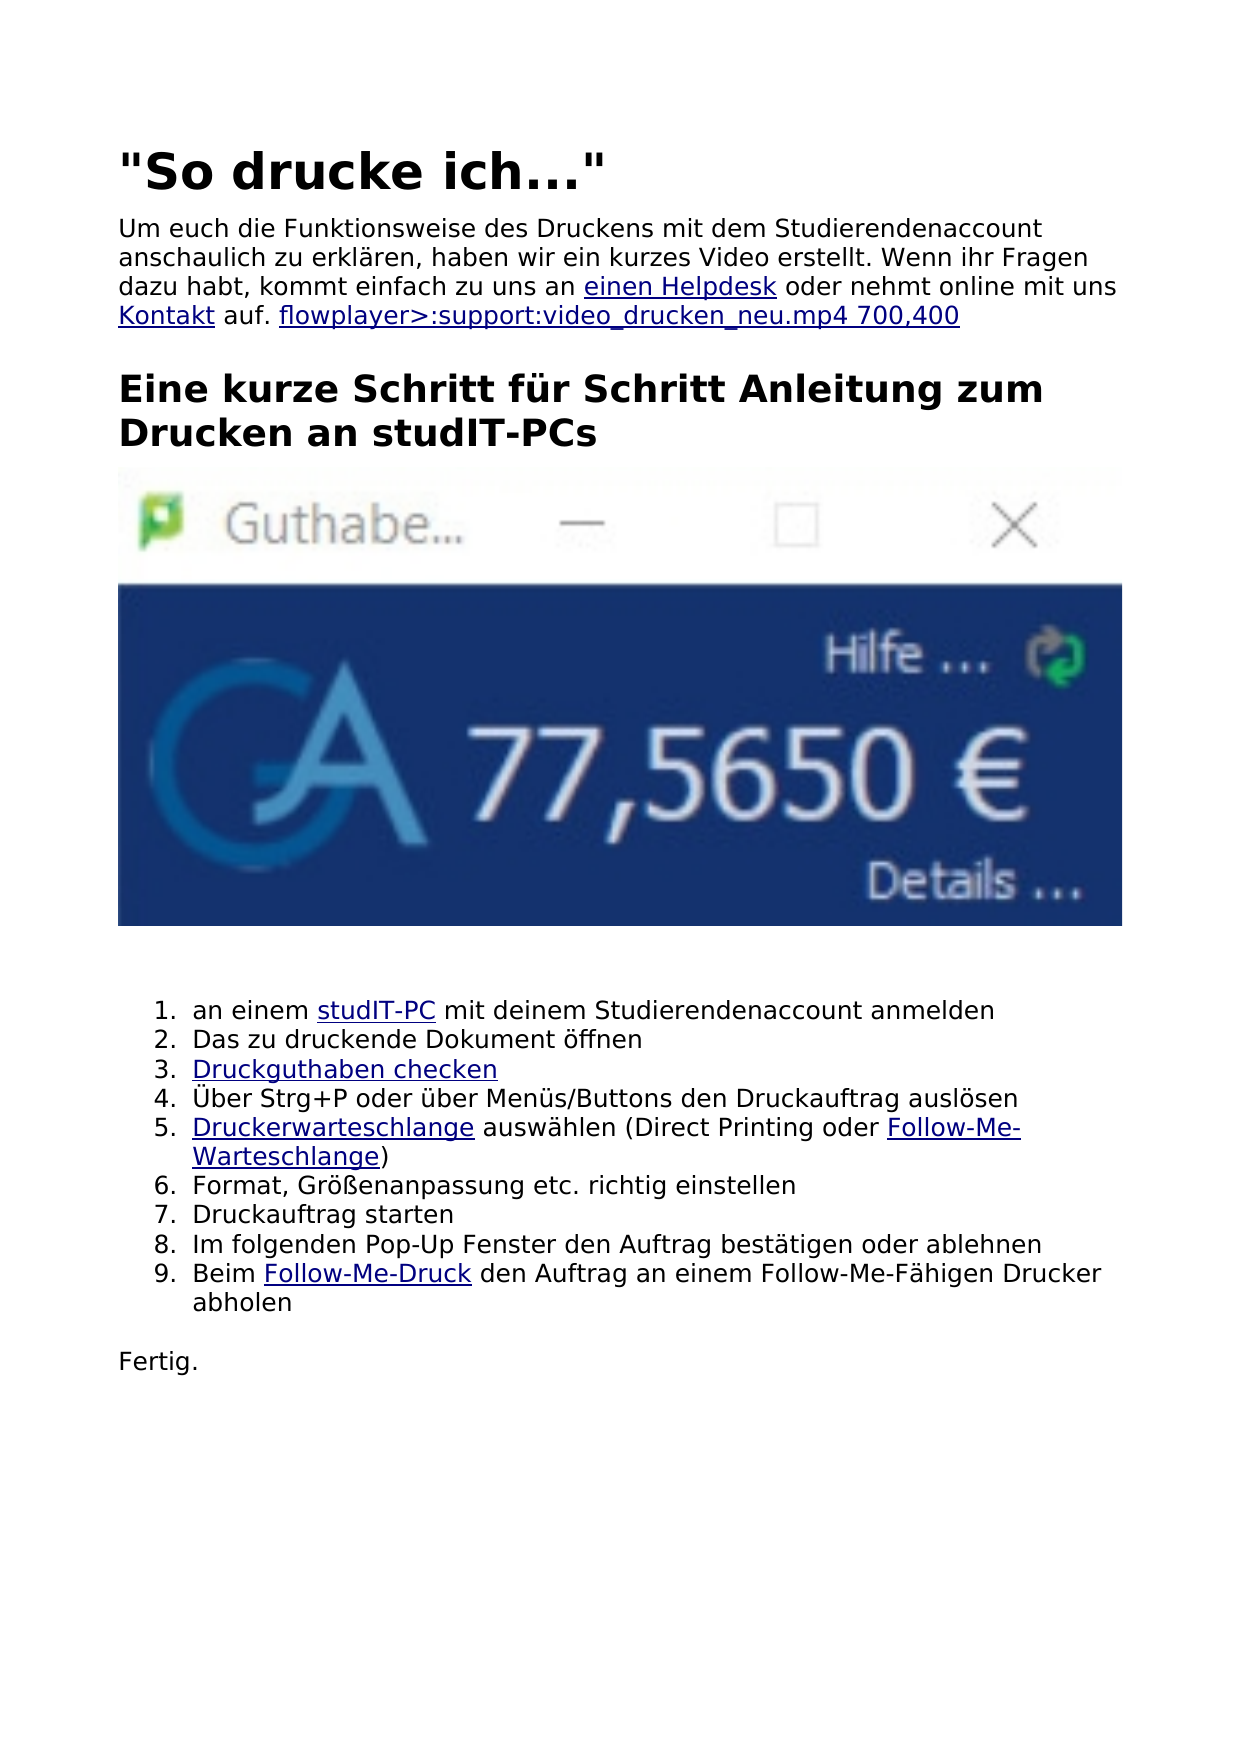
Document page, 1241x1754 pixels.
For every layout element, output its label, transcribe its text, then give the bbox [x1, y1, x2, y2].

subtitle Eine kurze Schritt für Schritt Anleitung zum Drucken an studIT-PCs [118, 368, 1122, 455]
list Format, Größenanpassung etc. richtig einstellen [177, 1172, 1122, 1201]
text Fertig. [118, 1347, 1122, 1376]
list Druckerwarteschlange auswählen (Direct Printing oder Follow-Me-Warteschlange) [177, 1113, 1122, 1172]
subtitle "So drucke ich..." [118, 143, 1122, 201]
list an einem studIT-PC mit deinem Studierendenaccount anmelden [177, 997, 1122, 1026]
list Beim Follow-Me-Druck den Auftrag an einem Follow-Me-Fähigen Drucker abholen [177, 1259, 1122, 1317]
list Über Strg+P oder über Menüs/Buttons den Druckauftrag auslösen [177, 1084, 1122, 1113]
list Druckguthaben checken [177, 1055, 1122, 1084]
text Um euch die Funktionsweise des Druckens mit dem Studierendenaccount anschaulich zu erklären, haben wir ein kurzes Video erstellt. Wenn ihr Fragen dazu habt, kommt einfach zu uns an einen Helpdesk oder nehmt online mit uns Kontakt auf. flowplayer>:support:video_drucken_neu.mp4 700,400 [118, 214, 1122, 331]
picture [118, 467, 1123, 926]
list Druckauftrag starten [177, 1201, 1122, 1230]
list Im folgenden Pop-Up Fenster den Auftrag bestätigen oder ablehnen [177, 1230, 1122, 1259]
list Das zu druckende Dokument öffnen [177, 1026, 1122, 1055]
